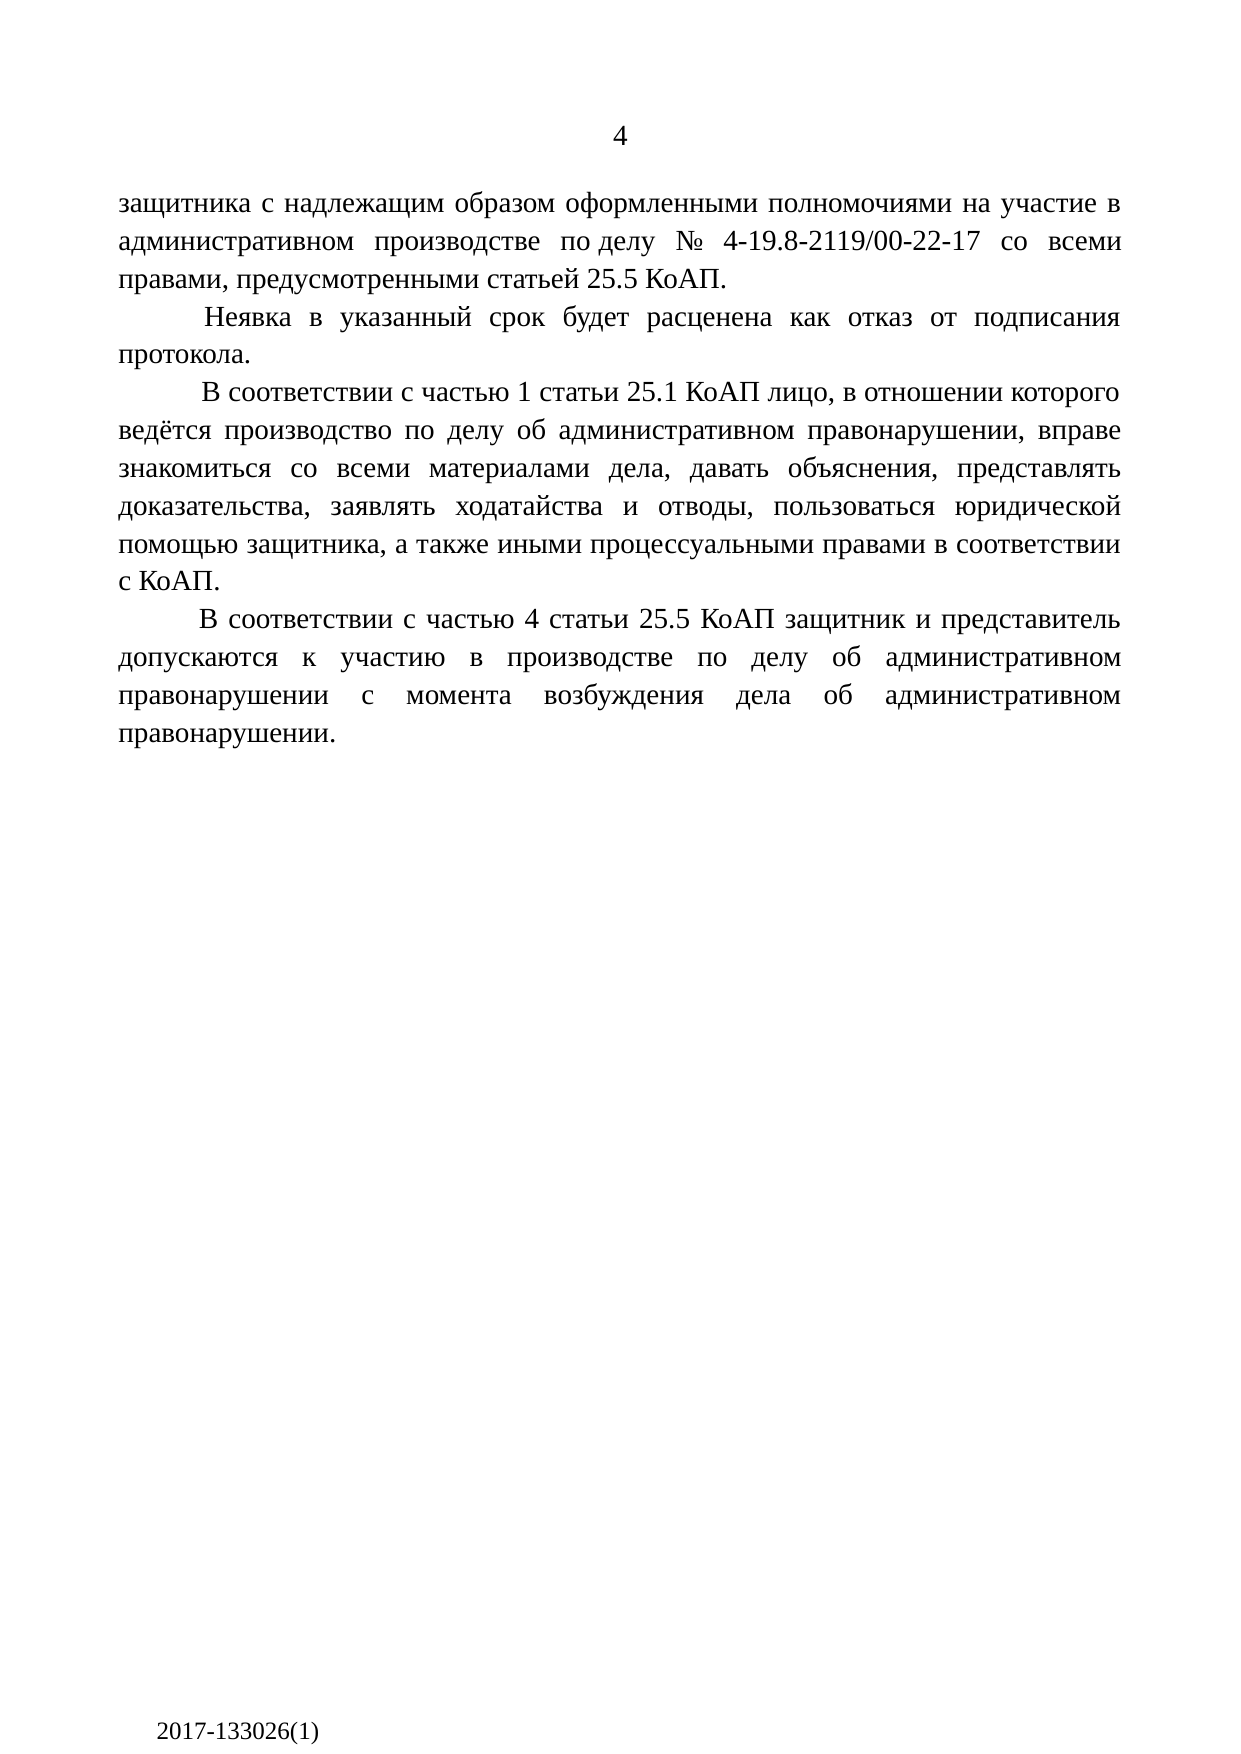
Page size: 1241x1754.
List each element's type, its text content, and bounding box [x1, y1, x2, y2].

text защитника с надлежащим образом оформленными полномочиями на участие в административном производстве по делу № 4-19.8-2119/00-22-17 со всеми правами, предусмотренными статьей 25.5 КоАП. [118, 181, 1122, 294]
list В соответствии с частью 1 статьи 25.1 КоАП лицо, в отношении которого ведётся производство по делу об административном правонарушении, вправе знакомиться со всеми материалами дела, давать объяснения, представлять доказательства, заявлять ходатайства и отводы, пользоваться юридической помощью защитника, а также иными процессуальными правами в соответствии с КоАП. [118, 370, 1122, 597]
list В соответствии с частью 4 статьи 25.5 КоАП защитник и представитель допускаются к участию в производстве по делу об административном правонарушении с момента возбуждения дела об административном правонарушении. [118, 597, 1122, 748]
list Неявка в указанный срок будет расценена как отказ от подписания протокола. [118, 294, 1122, 370]
